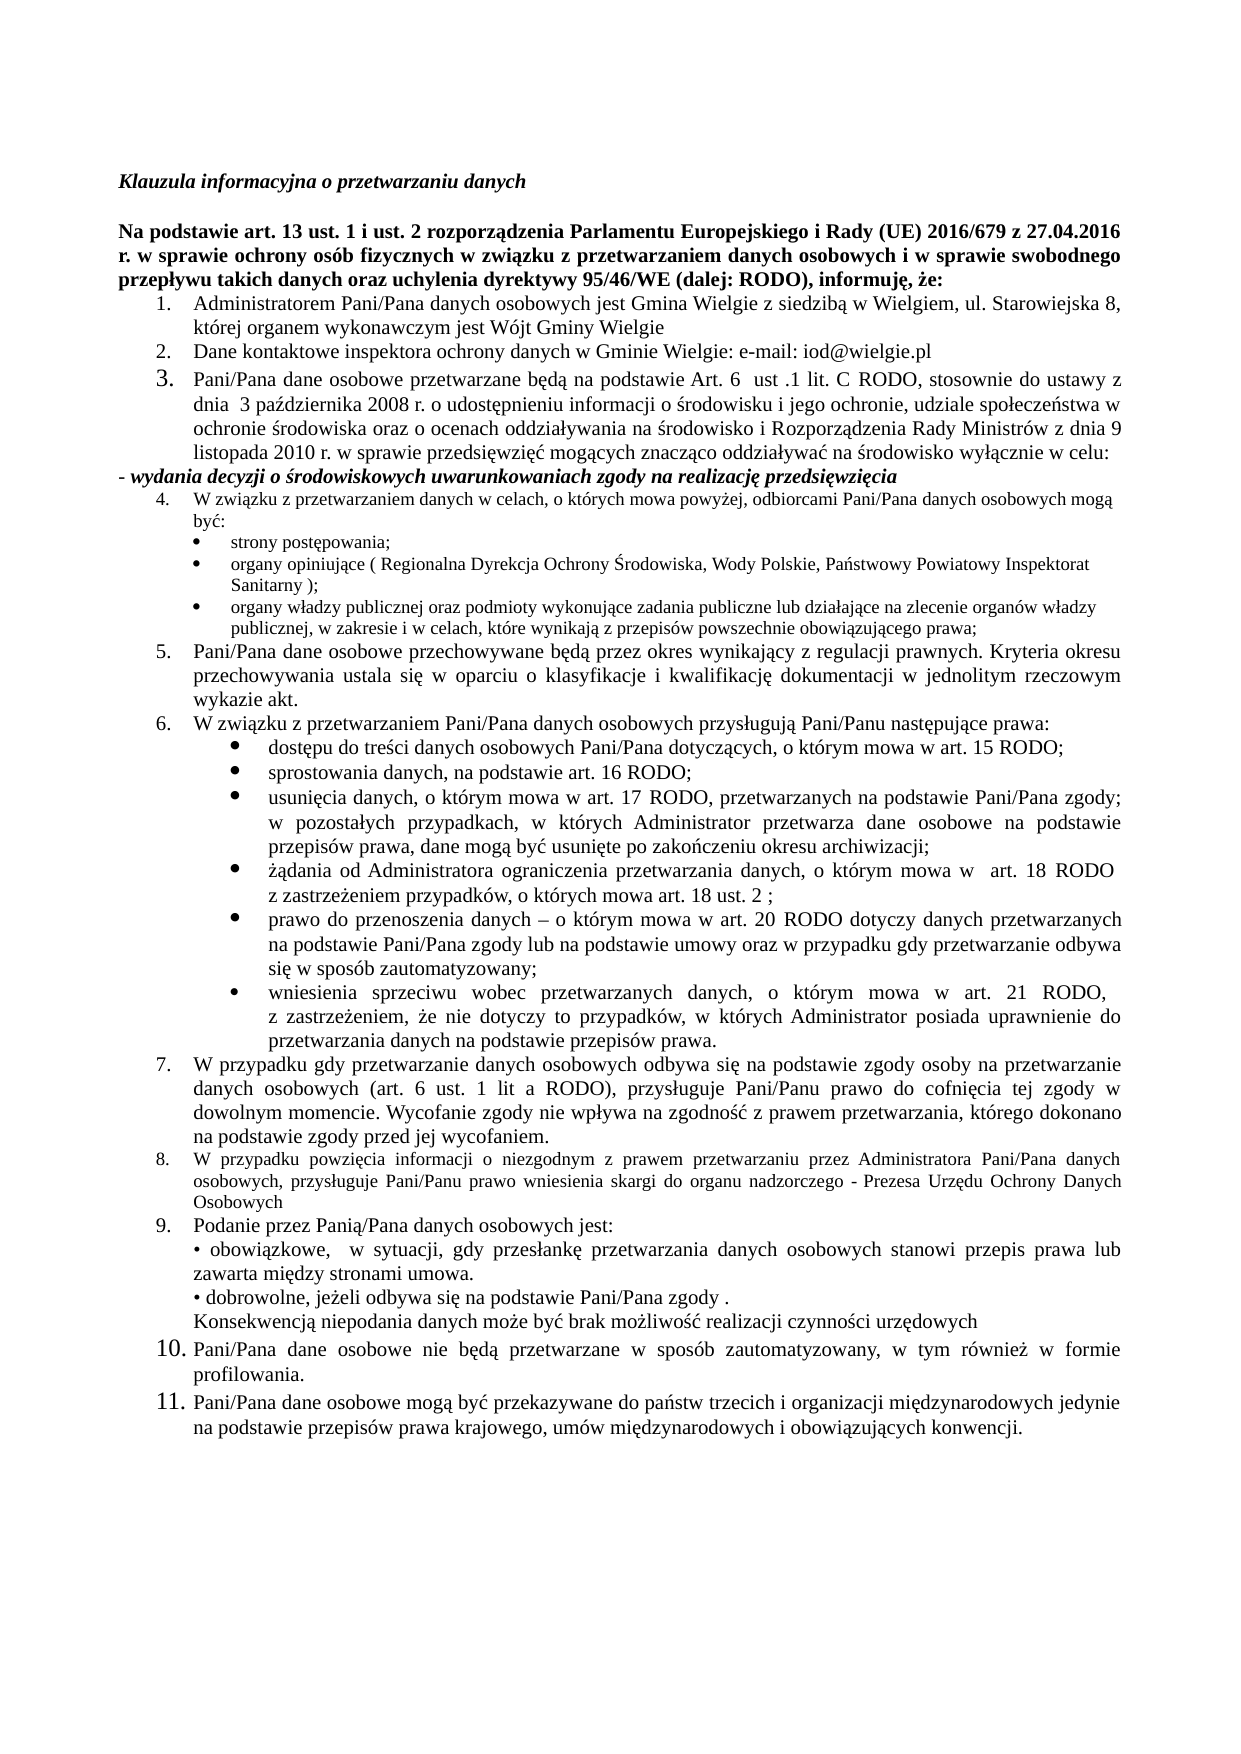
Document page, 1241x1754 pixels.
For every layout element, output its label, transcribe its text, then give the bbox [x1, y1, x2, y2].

text • dobrowolne, jeżeli odbywa się na podstawie Pani/Pana zgody . [193, 1285, 1122, 1309]
list W związku z przetwarzaniem Pani/Pana danych osobowych przysługują Pani/Panu następujące prawa: [156, 711, 1122, 735]
text - wydania decyzji o środowiskowych uwarunkowaniach zgody na realizację przedsięwzięcia [118, 464, 1122, 488]
list Administratorem Pani/Pana danych osobowych jest Gmina Wielgie z siedzibą w Wielgiem, ul. Starowiejska 8, której organem wykonawczym jest Wójt Gminy Wielgie [156, 291, 1122, 339]
list Pani/Pana dane osobowe nie będą przetwarzane w sposób zautomatyzowany, w tym również w formie profilowania. [156, 1333, 1122, 1386]
list Pani/Pana dane osobowe przetwarzane będą na podstawie Art. 6 ust .1 lit. C RODO, stosownie do ustawy z dnia 3 października 2008 r. o udostępnieniu informacji o środowisku i jego ochronie, udziale społeczeństwa w ochronie środowiska oraz o ocenach oddziaływania na środowisko i Rozporządzenia Rady Ministrów z dnia 9 listopada 2010 r. w sprawie przedsięwzięć mogących znacząco oddziaływać na środowisko wyłącznie w celu: [156, 363, 1122, 464]
list usunięcia danych, o którym mowa w art. 17 RODO, przetwarzanych na podstawie Pani/Pana zgody; w pozostałych przypadkach, w których Administrator przetwarza dane osobowe na podstawie przepisów prawa, dane mogą być usunięte po zakończeniu okresu archiwizacji; [231, 785, 1122, 858]
list wniesienia sprzeciwu wobec przetwarzanych danych, o którym mowa w art. 21 RODO, z zastrzeżeniem, że nie dotyczy to przypadków, w których Administrator posiada uprawnienie do przetwarzania danych na podstawie przepisów prawa. [231, 980, 1122, 1052]
list dostępu do treści danych osobowych Pani/Pana dotyczących, o którym mowa w art. 15 RODO; [231, 735, 1122, 760]
text Na podstawie art. 13 ust. 1 i ust. 2 rozporządzenia Parlamentu Europejskiego i Rady (UE) 2016/679 z 27.04.2016 r. w sprawie ochrony osób fizycznych w związku z przetwarzaniem danych osobowych i w sprawie swobodnego przepływu takich danych oraz uchylenia dyrektywy 95/46/WE (dalej: RODO), informuję, że: [118, 218, 1122, 291]
list W przypadku gdy przetwarzanie danych osobowych odbywa się na podstawie zgody osoby na przetwarzanie danych osobowych (art. 6 ust. 1 lit a RODO), przysługuje Pani/Panu prawo do cofnięcia tej zgody w dowolnym momencie. Wycofanie zgody nie wpływa na zgodność z prawem przetwarzania, którego dokonano na podstawie zgody przed jej wycofaniem. [156, 1052, 1122, 1148]
list organy władzy publicznej oraz podmioty wykonujące zadania publiczne lub działające na zlecenie organów władzy publicznej, w zakresie i w celach, które wynikają z przepisów powszechnie obowiązującego prawa; [193, 596, 1122, 639]
text • obowiązkowe, w sytuacji, gdy przesłankę przetwarzania danych osobowych stanowi przepis prawa lub zawarta między stronami umowa. [193, 1237, 1122, 1285]
list sprostowania danych, na podstawie art. 16 RODO; [231, 760, 1122, 785]
list Pani/Pana dane osobowe mogą być przekazywane do państw trzecich i organizacji międzynarodowych jedynie na podstawie przepisów prawa krajowego, umów międzynarodowych i obowiązujących konwencji. [156, 1386, 1122, 1439]
text Klauzula informacyjna o przetwarzaniu danych [118, 169, 1122, 193]
list Podanie przez Panią/Pana danych osobowych jest: [156, 1213, 1122, 1237]
list Pani/Pana dane osobowe przechowywane będą przez okres wynikający z regulacji prawnych. Kryteria okresu przechowywania ustala się w oparciu o klasyfikacje i kwalifikację dokumentacji w jednolitym rzeczowym wykazie akt. [156, 639, 1122, 711]
list organy opiniujące ( Regionalna Dyrekcja Ochrony Środowiska, Wody Polskie, Państwowy Powiatowy Inspektorat Sanitarny ); [193, 553, 1122, 596]
list Dane kontaktowe inspektora ochrony danych w Gminie Wielgie: e-mail: iod@wielgie.pl [156, 339, 1122, 363]
list W przypadku powzięcia informacji o niezgodnym z prawem przetwarzaniu przez Administratora Pani/Pana danych osobowych, przysługuje Pani/Panu prawo wniesienia skargi do organu nadzorczego - Prezesa Urzędu Ochrony Danych Osobowych [156, 1148, 1122, 1213]
text Konsekwencją niepodania danych może być brak możliwość realizacji czynności urzędowych [193, 1309, 1122, 1333]
list prawo do przenoszenia danych – o którym mowa w art. 20 RODO dotyczy danych przetwarzanych na podstawie Pani/Pana zgody lub na podstawie umowy oraz w przypadku gdy przetwarzanie odbywa się w sposób zautomatyzowany; [231, 907, 1122, 980]
list W związku z przetwarzaniem danych w celach, o których mowa powyżej, odbiorcami Pani/Pana danych osobowych mogą być: [156, 488, 1122, 531]
list żądania od Administratora ograniczenia przetwarzania danych, o którym mowa w art. 18 RODO z zastrzeżeniem przypadków, o których mowa art. 18 ust. 2 ; [231, 858, 1122, 907]
list strony postępowania; [193, 531, 1122, 553]
